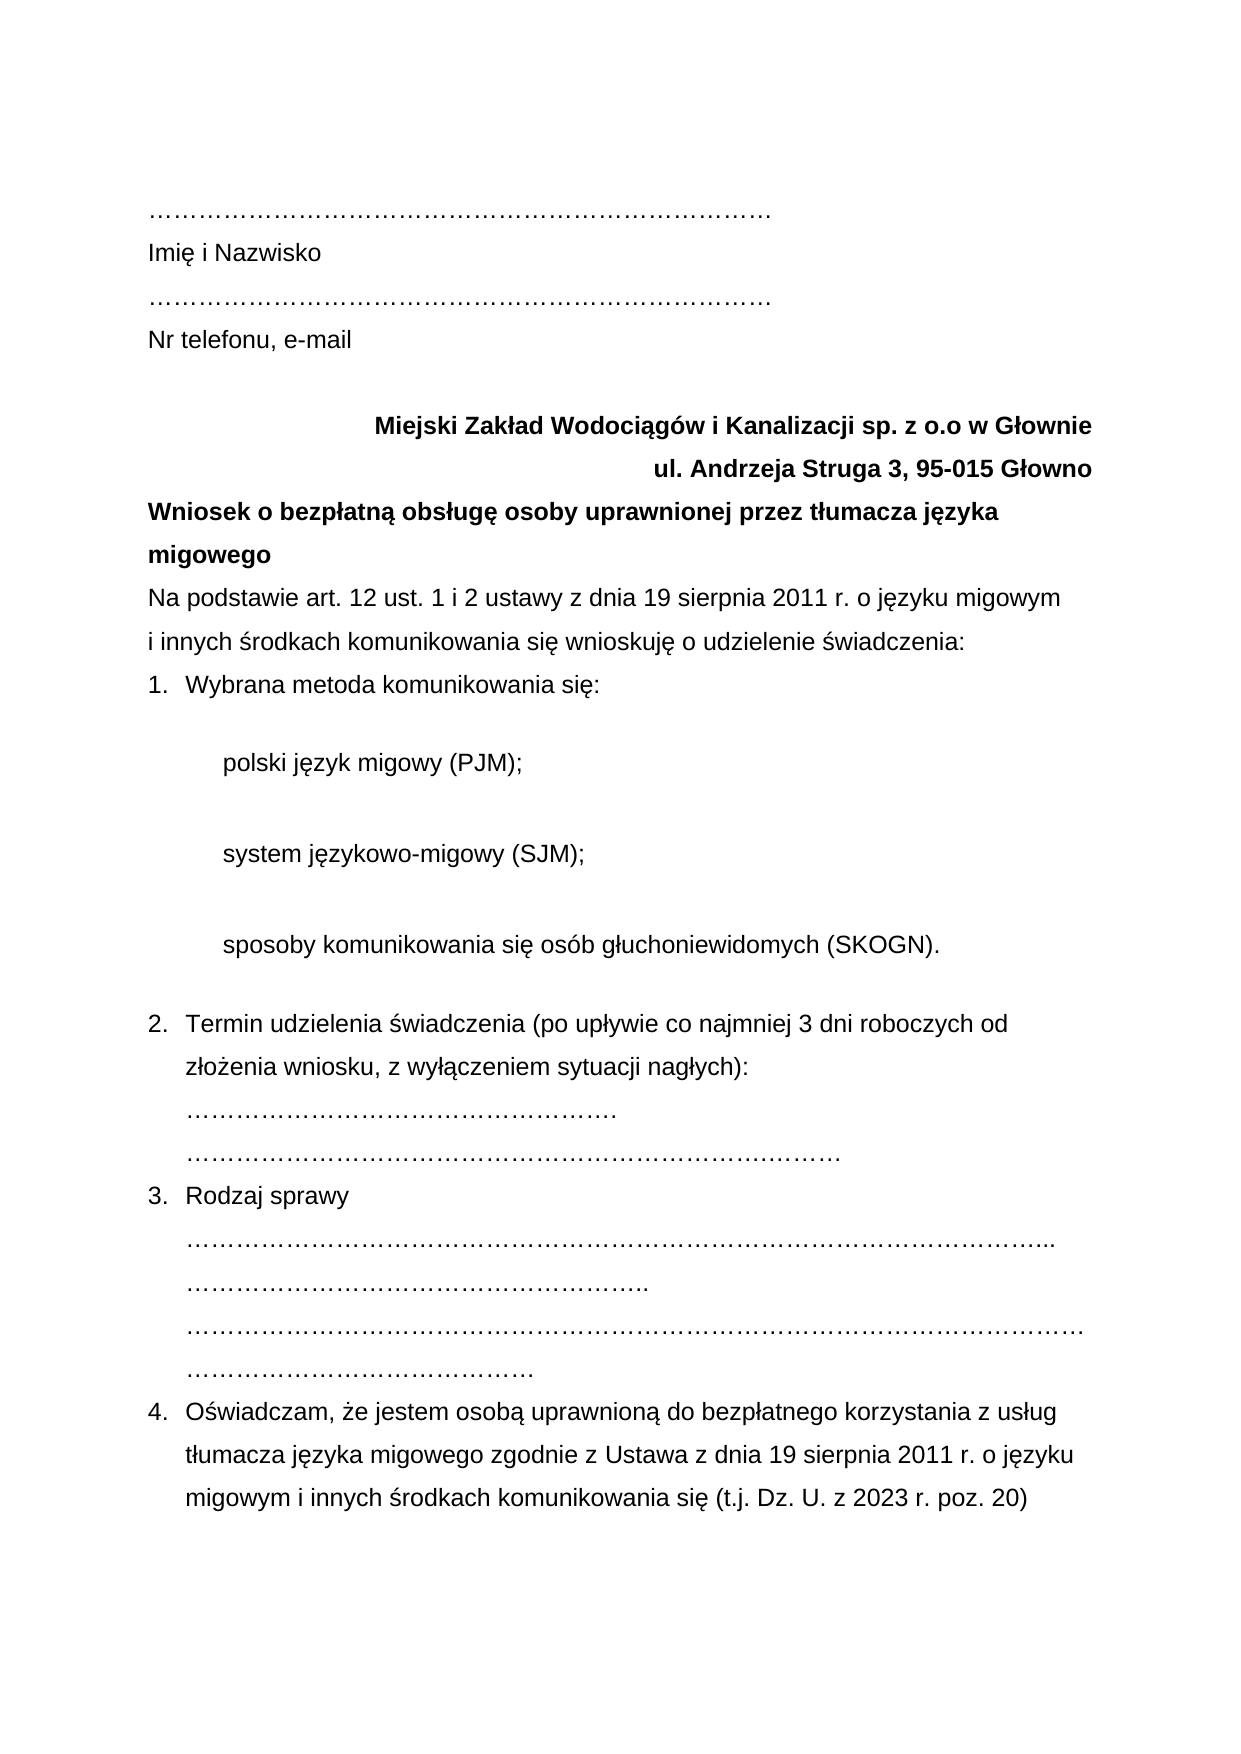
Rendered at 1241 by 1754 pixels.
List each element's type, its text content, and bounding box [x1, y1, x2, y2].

list Rodzaj sprawy …………………………………………………………………………………………...………………………………………………..…………………………………………………………………………………………………………………………………… [148, 1181, 1093, 1383]
text ………………………………………………………………… [148, 282, 1093, 310]
text sposoby komunikowania się osób głuchoniewidomych (SKOGN). [223, 930, 1093, 959]
list Wybrana metoda komunikowania się: [148, 670, 1093, 698]
text Miejski Zakład Wodociągów i Kanalizacji sp. z o.o w Głownie [148, 411, 1093, 440]
text Nr telefonu, e-mail [148, 325, 1093, 353]
text ul. Andrzeja Struga 3, 95-015 Głowno [148, 454, 1093, 483]
text polski język migowy (PJM); [223, 748, 1093, 777]
list Oświadczam, że jestem osobą uprawnioną do bezpłatnego korzystania z usług tłumacza języka migowego zgodnie z Ustawa z dnia 19 sierpnia 2011 r. o języku migowym i innych środkach komunikowania się (t.j. Dz. U. z 2023 r. poz. 20) [148, 1397, 1093, 1512]
text system językowo-migowy (SJM); [223, 839, 1093, 868]
text Na podstawie art. 12 ust. 1 i 2 ustawy z dnia 19 sierpnia 2011 r. o języku migowym i innych środkach komunikowania się wnioskuję o udzielenie świadczenia: [148, 583, 1093, 655]
text ………………………………………………………………… [148, 195, 1093, 224]
text Imię i Nazwisko [148, 238, 1093, 267]
text Wniosek o bezpłatną obsługę osoby uprawnionej przez tłumacza języka migowego [148, 497, 1093, 569]
list Termin udzielenia świadczenia (po upływie co najmniej 3 dni roboczych od złożenia wniosku, z wyłączeniem sytuacji nagłych): …………………………………………….…………………………………………………………….……… [148, 1009, 1093, 1167]
